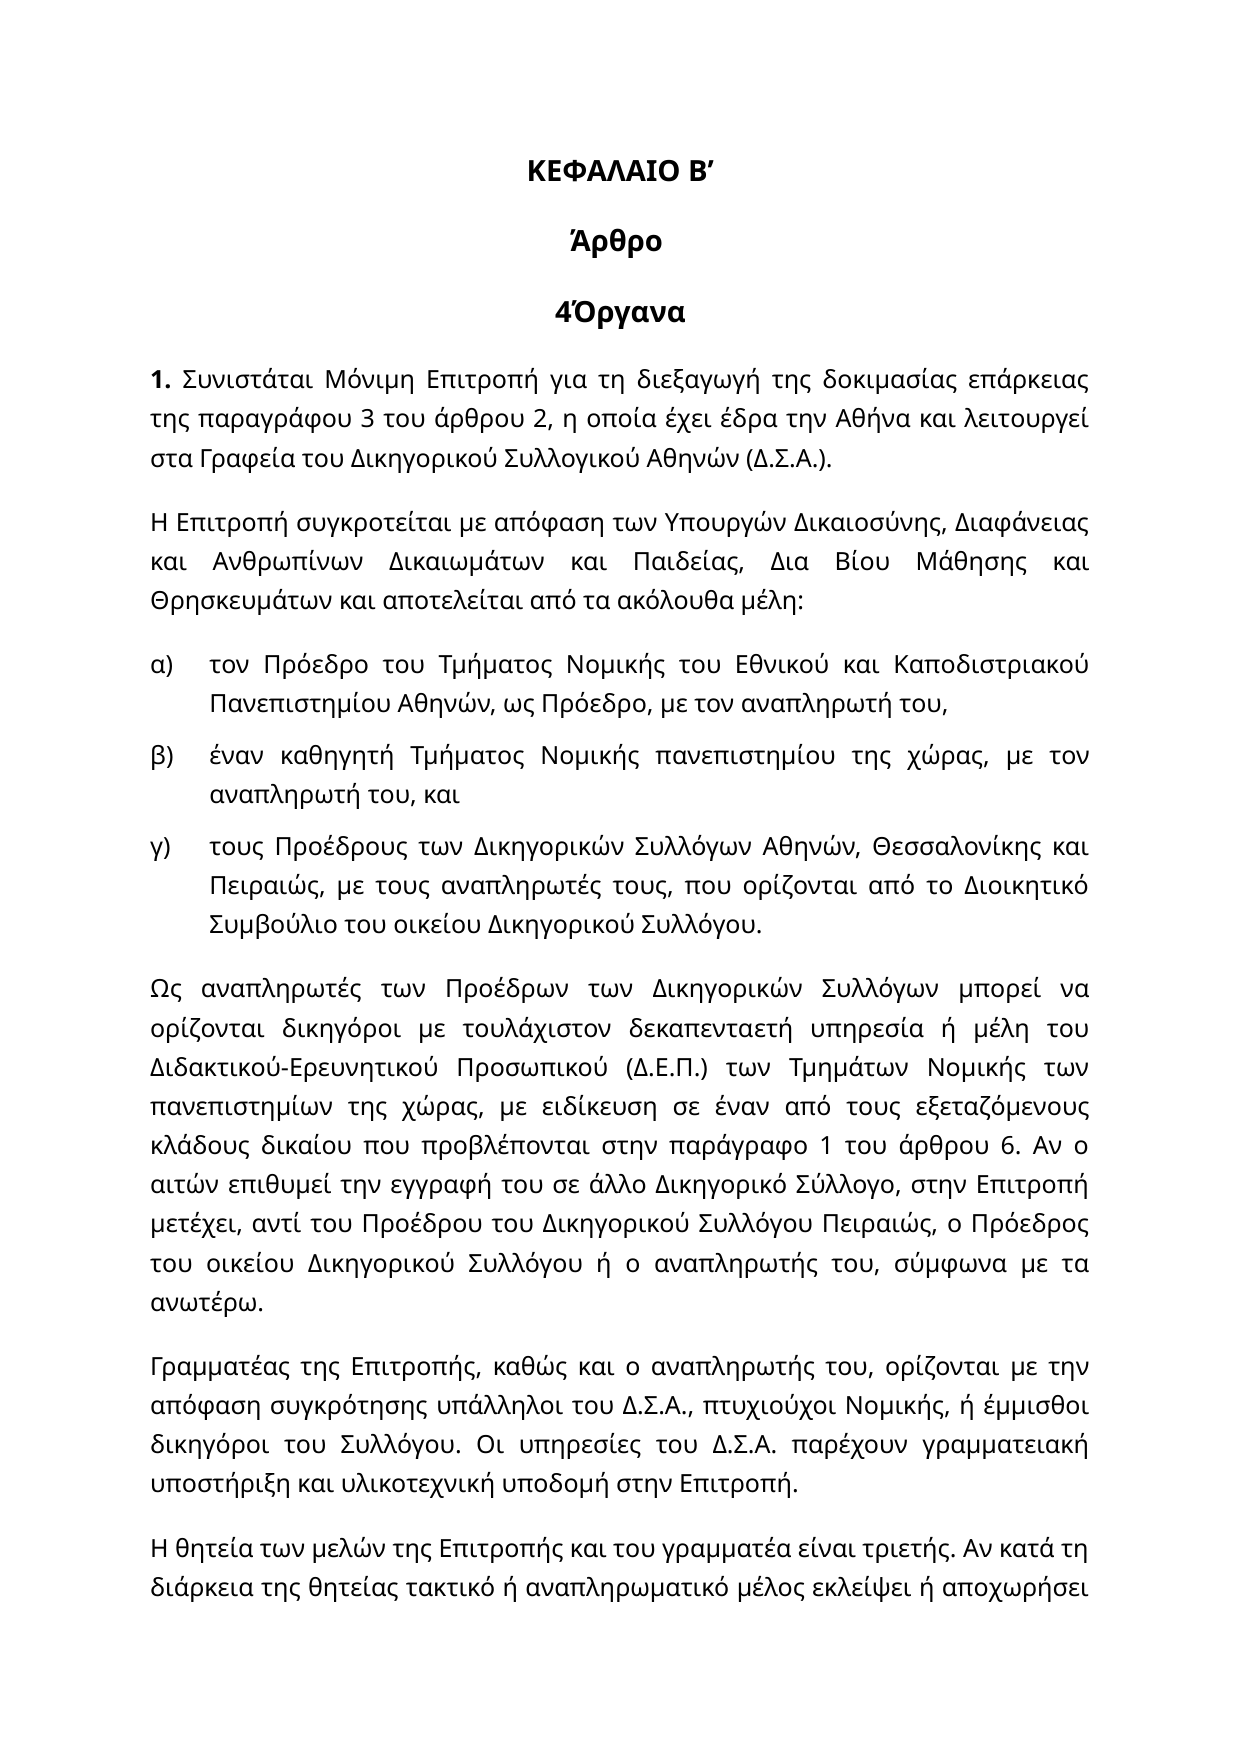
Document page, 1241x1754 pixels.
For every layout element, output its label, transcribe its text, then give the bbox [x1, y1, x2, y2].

text 1. Συνιστάται Μόνιμη Επιτροπή για τη διεξαγωγή της δοκιμασίας επάρκειας της παραγράφου 3 του άρθρου 2, η οποία έχει έδρα την Αθήνα και λειτουργεί στα Γραφεία του Δικηγορικού Συλλογικού Αθηνών (Δ.Σ.Α.). [150, 362, 1090, 474]
subtitle ΚΕΦΑΛΑΙΟ Β’ [150, 150, 1090, 190]
list γ) τους Προέδρους των Δικηγορικών Συλλόγων Αθηνών, Θεσσαλονίκης και Πειραιώς, με τους αναπληρωτές τους, που ορίζονται από το Διοικητικό Συμβούλιο του οικείου Δικηγορικού Συλλόγου. [150, 828, 1090, 941]
subtitle 4Όργανα [150, 291, 1090, 331]
text Η Επιτροπή συγκροτείται με απόφαση των Υπουργών Δικαιοσύνης, Διαφάνειας και Ανθρωπίνων Δικαιωμάτων και Παιδείας, Δια Βίου Μάθησης και Θρησκευμάτων και αποτελείται από τα ακόλουθα μέλη: [150, 504, 1090, 617]
text Γραμματέας της Επιτροπής, καθώς και ο αναπληρωτής του, ορίζονται με την απόφαση συγκρότησης υπάλληλοι του Δ.Σ.Α., πτυχιούχοι Νομικής, ή έμμισθοι δικηγόροι του Συλλόγου. Οι υπηρεσίες του Δ.Σ.Α. παρέχουν γραμματειακή υποστήριξη και υλικοτεχνική υποδομή στην Επιτροπή. [150, 1348, 1090, 1500]
subtitle Άρθρο [150, 221, 1090, 260]
text Ως αναπληρωτές των Προέδρων των Δικηγορικών Συλλόγων μπορεί να ορίζονται δικηγόροι με τουλάχιστον δεκαπενταετή υπηρεσία ή μέλη του Διδακτικού-Ερευνητικού Προσωπικού (Δ.Ε.Π.) των Τμημάτων Νομικής των πανεπιστημίων της χώρας, με ειδίκευση σε έναν από τους εξεταζόμενους κλάδους δικαίου που προβλέπονται στην παράγραφο 1 του άρθρου 6. Αν ο αιτών επιθυμεί την εγγραφή του σε άλλο Δικηγορικό Σύλλογο, στην Επιτροπή μετέχει, αντί του Προέδρου του Δικηγορικού Συλλόγου Πειραιώς, ο Πρόεδρος του οικείου Δικηγορικού Συλλόγου ή ο αναπληρωτής του, σύμφωνα με τα ανωτέρω. [150, 971, 1090, 1318]
text Η θητεία των μελών της Επιτροπής και του γραμματέα είναι τριετής. Αν κατά τη διάρκεια της θητείας τακτικό ή αναπληρωματικό μέλος εκλείψει ή αποχωρήσει [150, 1530, 1090, 1603]
list α) τον Πρόεδρο του Τμήματος Νομικής του Εθνικού και Καποδιστριακού Πανεπιστημίου Αθηνών, ως Πρόεδρο, με τον αναπληρωτή του, [150, 647, 1090, 720]
list β) έναν καθηγητή Τμήματος Νομικής πανεπιστημίου της χώρας, με τον αναπληρωτή του, και [150, 738, 1090, 811]
